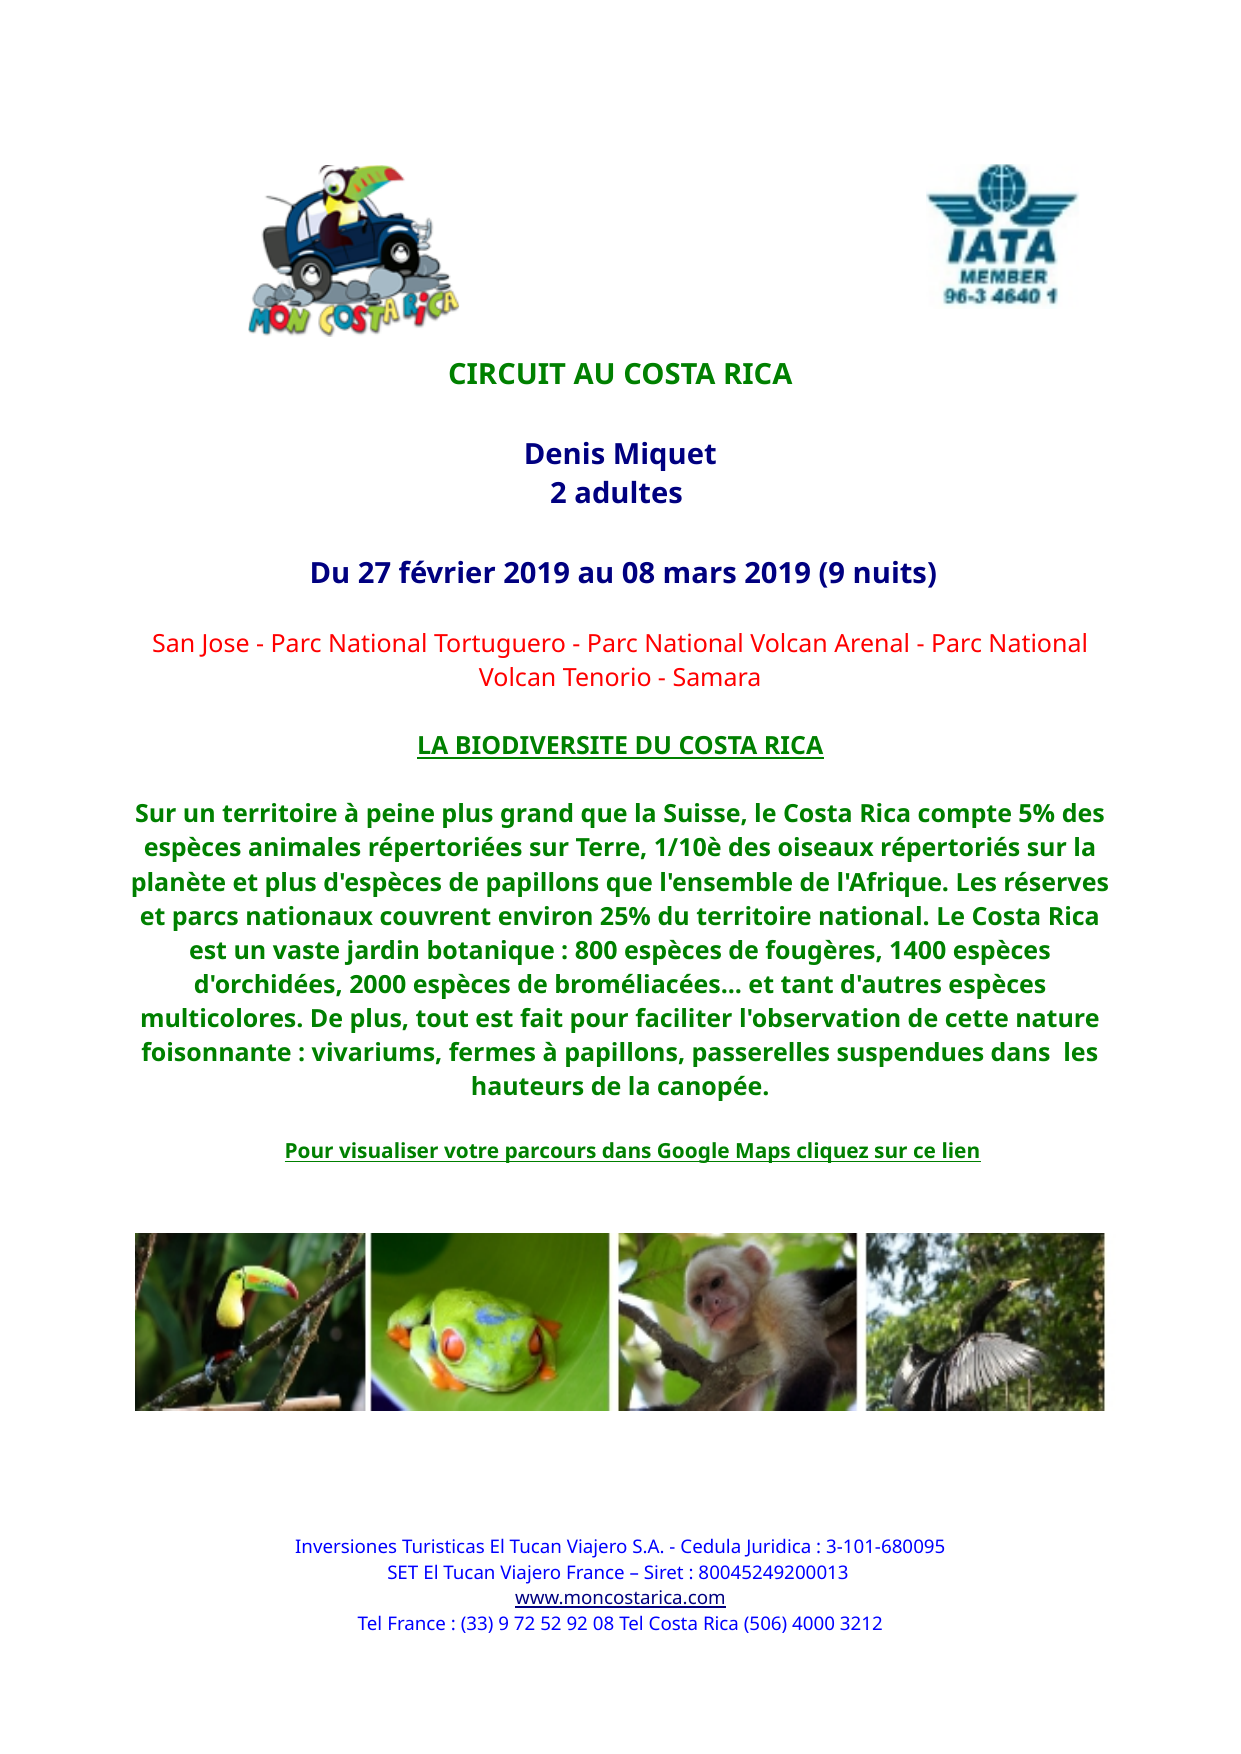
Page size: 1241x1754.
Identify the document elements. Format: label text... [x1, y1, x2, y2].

text CIRCUIT AU COSTA RICA [118, 353, 1122, 393]
picture [135, 1233, 1116, 1411]
table_header [620, 118, 1122, 353]
text Pour visualiser votre parcours dans Google Maps cliquez sur ce lien [118, 1137, 1146, 1165]
text LA BIODIVERSITE DU COSTA RICA [118, 728, 1122, 762]
text Du 27 février 2019 au 08 mars 2019 (9 nuits) [118, 552, 1122, 592]
text San Jose - Parc National Tortuguero - Parc National Volcan Arenal - Parc National Volcan Tenorio - Samara [118, 626, 1122, 694]
picture [248, 165, 460, 337]
table_header [118, 118, 620, 353]
text 2 adultes [118, 473, 1122, 512]
text Sur un territoire à peine plus grand que la Suisse, le Costa Rica compte 5% des espèces animales répertoriées sur Terre, 1/10è des oiseaux répertoriés sur la planète et plus d'espèces de papillons que l'ensemble de l'Afrique. Les réserves et parcs nationaux couvrent environ 25% du territoire national. Le Costa Rica est un vaste jardin botanique : 800 espèces de fougères, 1400 espèces d'orchidées, 2000 espèces de broméliacées... et tant d'autres espèces multicolores. De plus, tout est fait pour faciliter l'observation de cette nature foisonnante : vivariums, fermes à papillons, passerelles suspendues dans les hauteurs de la canopée. [118, 796, 1122, 1103]
text Denis Miquet [118, 433, 1122, 473]
picture [926, 164, 1080, 309]
